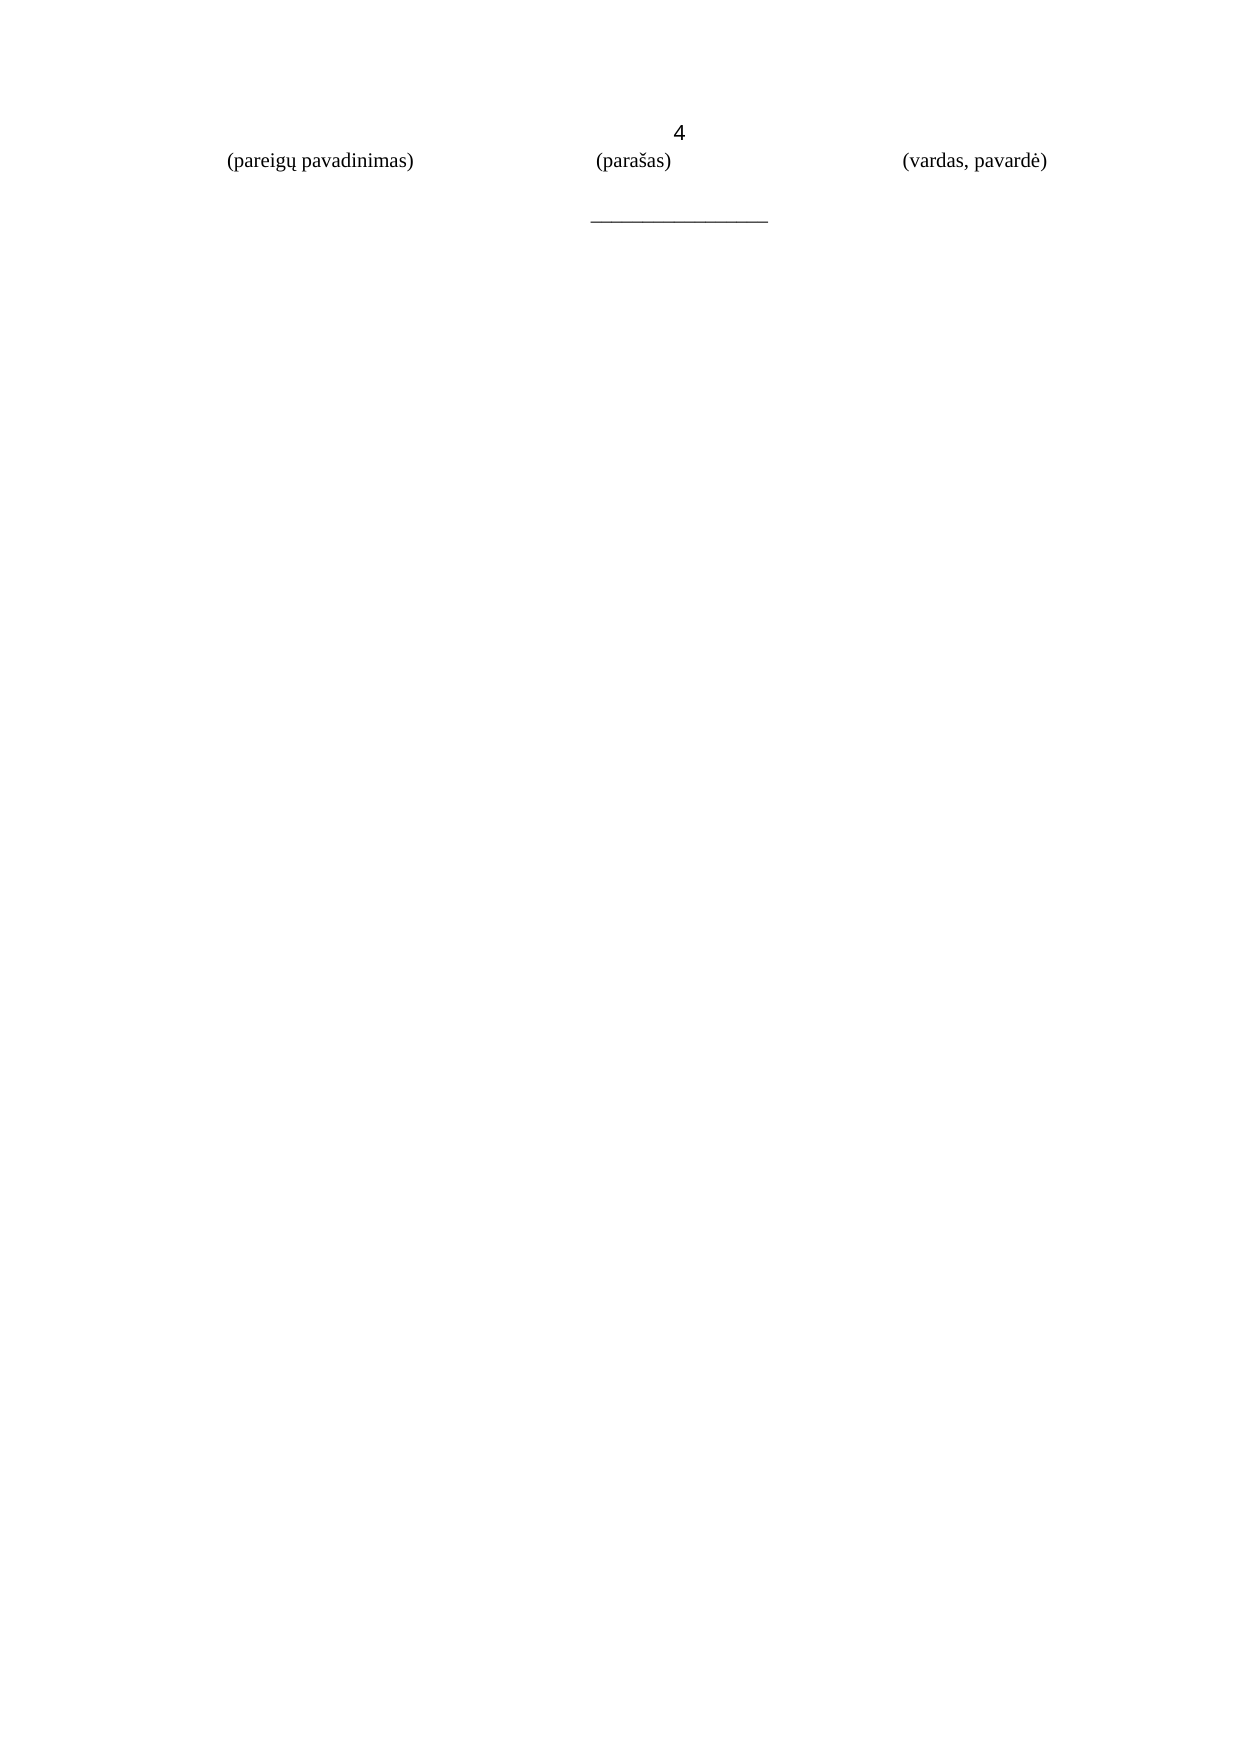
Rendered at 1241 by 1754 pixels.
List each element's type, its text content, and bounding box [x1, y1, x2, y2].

text _________________ [177, 200, 1181, 224]
text (pareigų pavadinimas) (parašas) (vardas, pavardė) [177, 148, 1181, 172]
